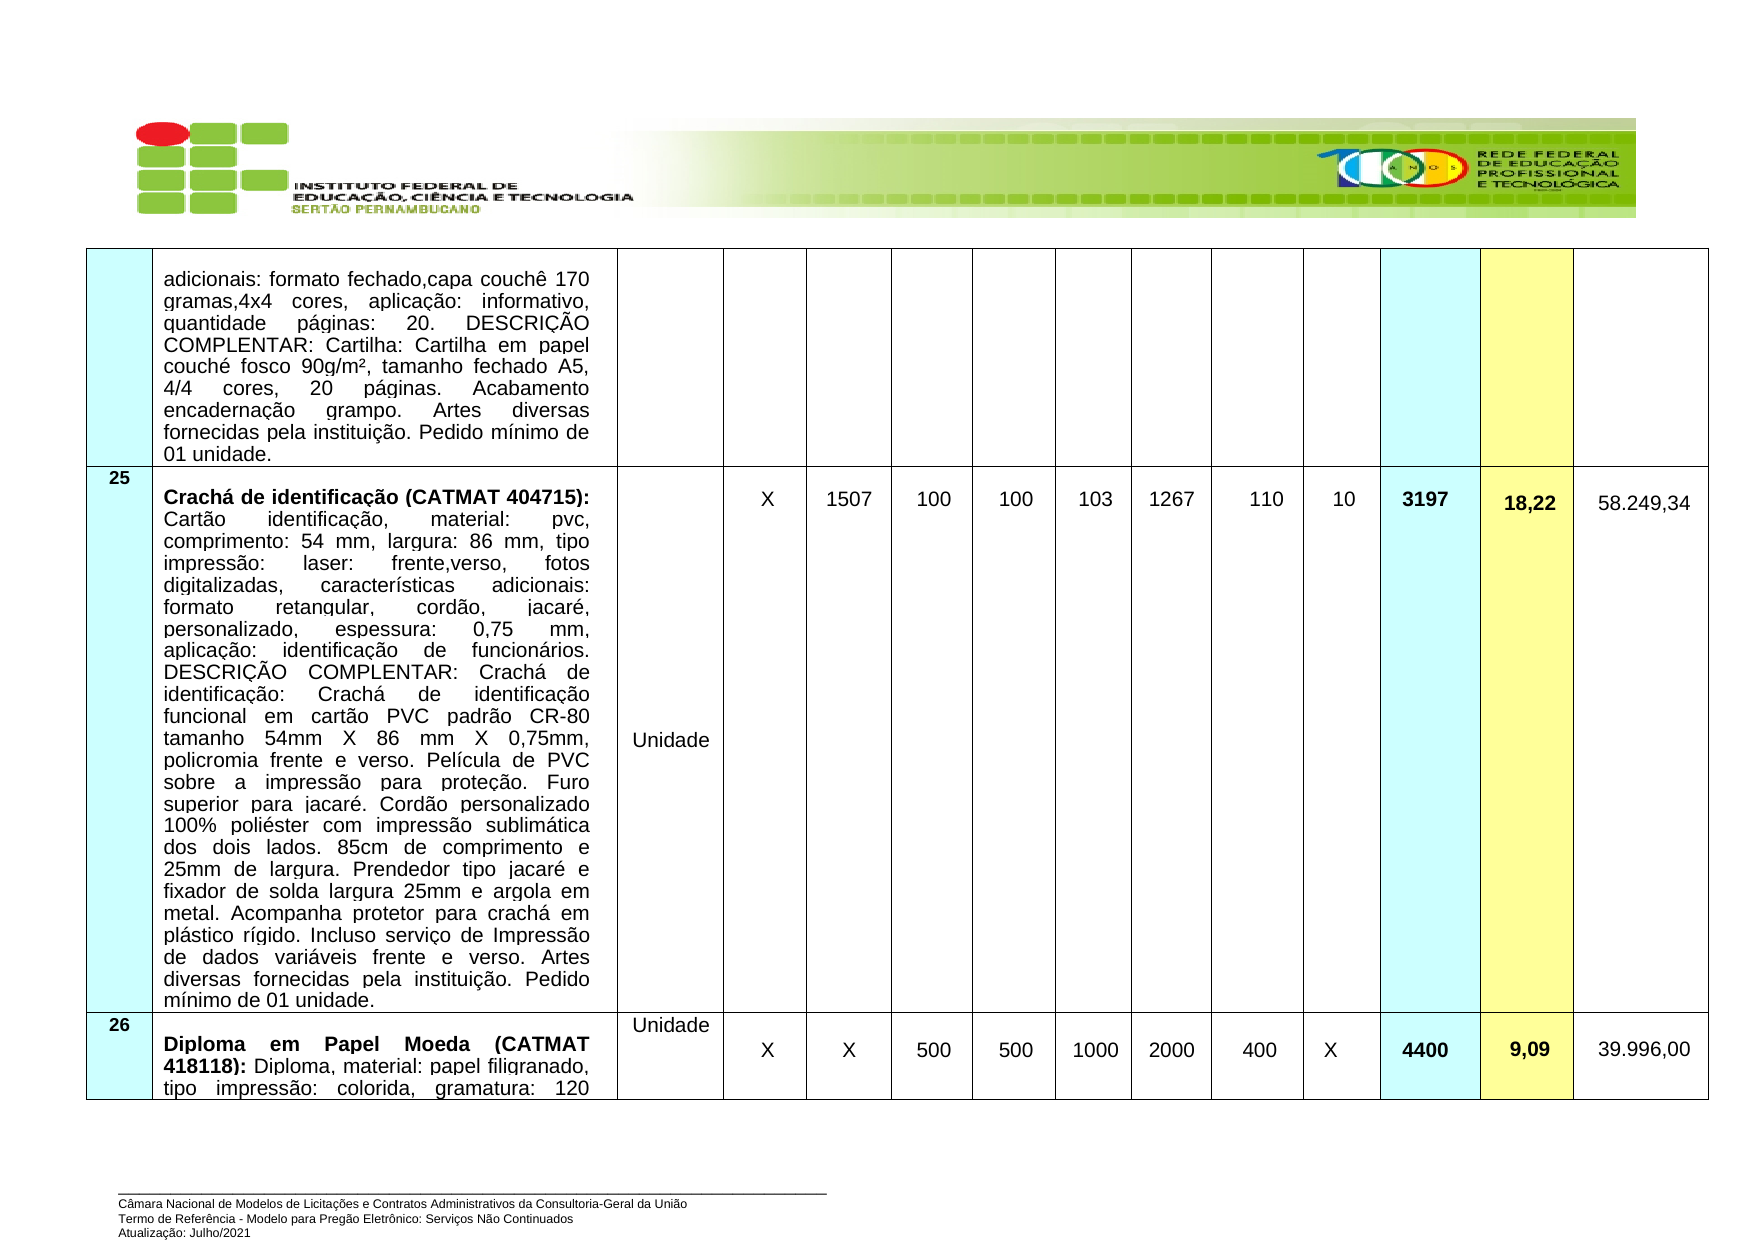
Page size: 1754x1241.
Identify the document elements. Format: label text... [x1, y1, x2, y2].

table_cell Crachá de identificação (CATMAT 404715): Cartão identificação, material: pvc, comprimento: 54 mm, largura: 86 mm, tipo impressão: laser: frente,verso, fotos digitalizadas, características adicionais: formato retangular, cordão, jacaré, personalizado, espessura: 0,75 mm, aplicação: identificação de funcionários. DESCRIÇÃO COMPLENTAR: Crachá de identificação: Crachá de identificação funcional em cartão PVC padrão CR-80 tamanho 54mm X 86 mm X 0,75mm, policromia frente e verso. Película de PVC sobre a impressão para proteção. Furo superior para jacaré. Cordão personalizado 100% poliéster com impressão sublimática dos dois lados. 85cm de comprimento e 25mm de largura. Prendedor tipo jacaré e fixador de solda largura 25mm e argola em metal. Acompanha protetor para crachá em plástico rígido. Incluso serviço de Impressão de dados variáveis frente e verso. Artes diversas fornecidas pela instituição. Pedido mínimo de 01 unidade. [153, 467, 617, 1012]
table_cell 103 [1056, 467, 1131, 1012]
table_cell Unidade [618, 1013, 723, 1099]
table_cell 1000 [1056, 1013, 1131, 1099]
table_cell [1132, 249, 1211, 466]
table_cell [87, 249, 152, 466]
table_cell X [1304, 1013, 1380, 1099]
table_cell X [724, 467, 806, 1012]
table_cell Unidade [618, 467, 723, 1012]
table_cell [973, 249, 1055, 466]
table_cell [1481, 249, 1573, 466]
table_cell [1212, 249, 1303, 466]
table_cell [1056, 249, 1131, 466]
table_cell 26 [87, 1013, 152, 1099]
table_cell 500 [892, 1013, 972, 1099]
table_cell X [807, 1013, 891, 1099]
table_cell [807, 249, 891, 466]
table_cell 110 [1212, 467, 1303, 1012]
table_cell 10 [1304, 467, 1380, 1012]
table_cell [724, 249, 806, 466]
table_cell [1381, 249, 1480, 466]
table_cell 1267 [1132, 467, 1211, 1012]
table_cell 39.996,00 [1574, 1013, 1708, 1099]
table_cell 4400 [1381, 1013, 1480, 1099]
table_cell 400 [1212, 1013, 1303, 1099]
table_cell [892, 249, 972, 466]
table_cell 500 [973, 1013, 1055, 1099]
picture [118, 118, 1636, 218]
table_cell 2000 [1132, 1013, 1211, 1099]
table_cell X [724, 1013, 806, 1099]
table_cell 100 [892, 467, 972, 1012]
table_cell 9,09 [1481, 1013, 1573, 1099]
table_cell [1304, 249, 1380, 466]
table_cell 25 [87, 467, 152, 1012]
table_cell adicionais: formato fechado,capa couchê 170 gramas,4x4 cores, aplicação: informativo, quantidade páginas: 20. DESCRIÇÃO COMPLENTAR: Cartilha: Cartilha em papel couché fosco 90g/m², tamanho fechado A5, 4/4 cores, 20 páginas. Acabamento encadernação grampo. Artes diversas fornecidas pela instituição. Pedido mínimo de 01 unidade. [153, 249, 617, 466]
table_cell 58.249,34 [1574, 467, 1708, 1012]
table_cell [1574, 249, 1708, 466]
table_cell 3197 [1381, 467, 1480, 1012]
table_cell 1507 [807, 467, 891, 1012]
table_cell [618, 249, 723, 466]
table_cell Diploma em Papel Moeda (CATMAT 418118): Diploma, material: papel filigranado, tipo impressão: colorida, gramatura: 120 [153, 1013, 617, 1099]
table_cell 18,22 [1481, 467, 1573, 1012]
table_cell 100 [973, 467, 1055, 1012]
